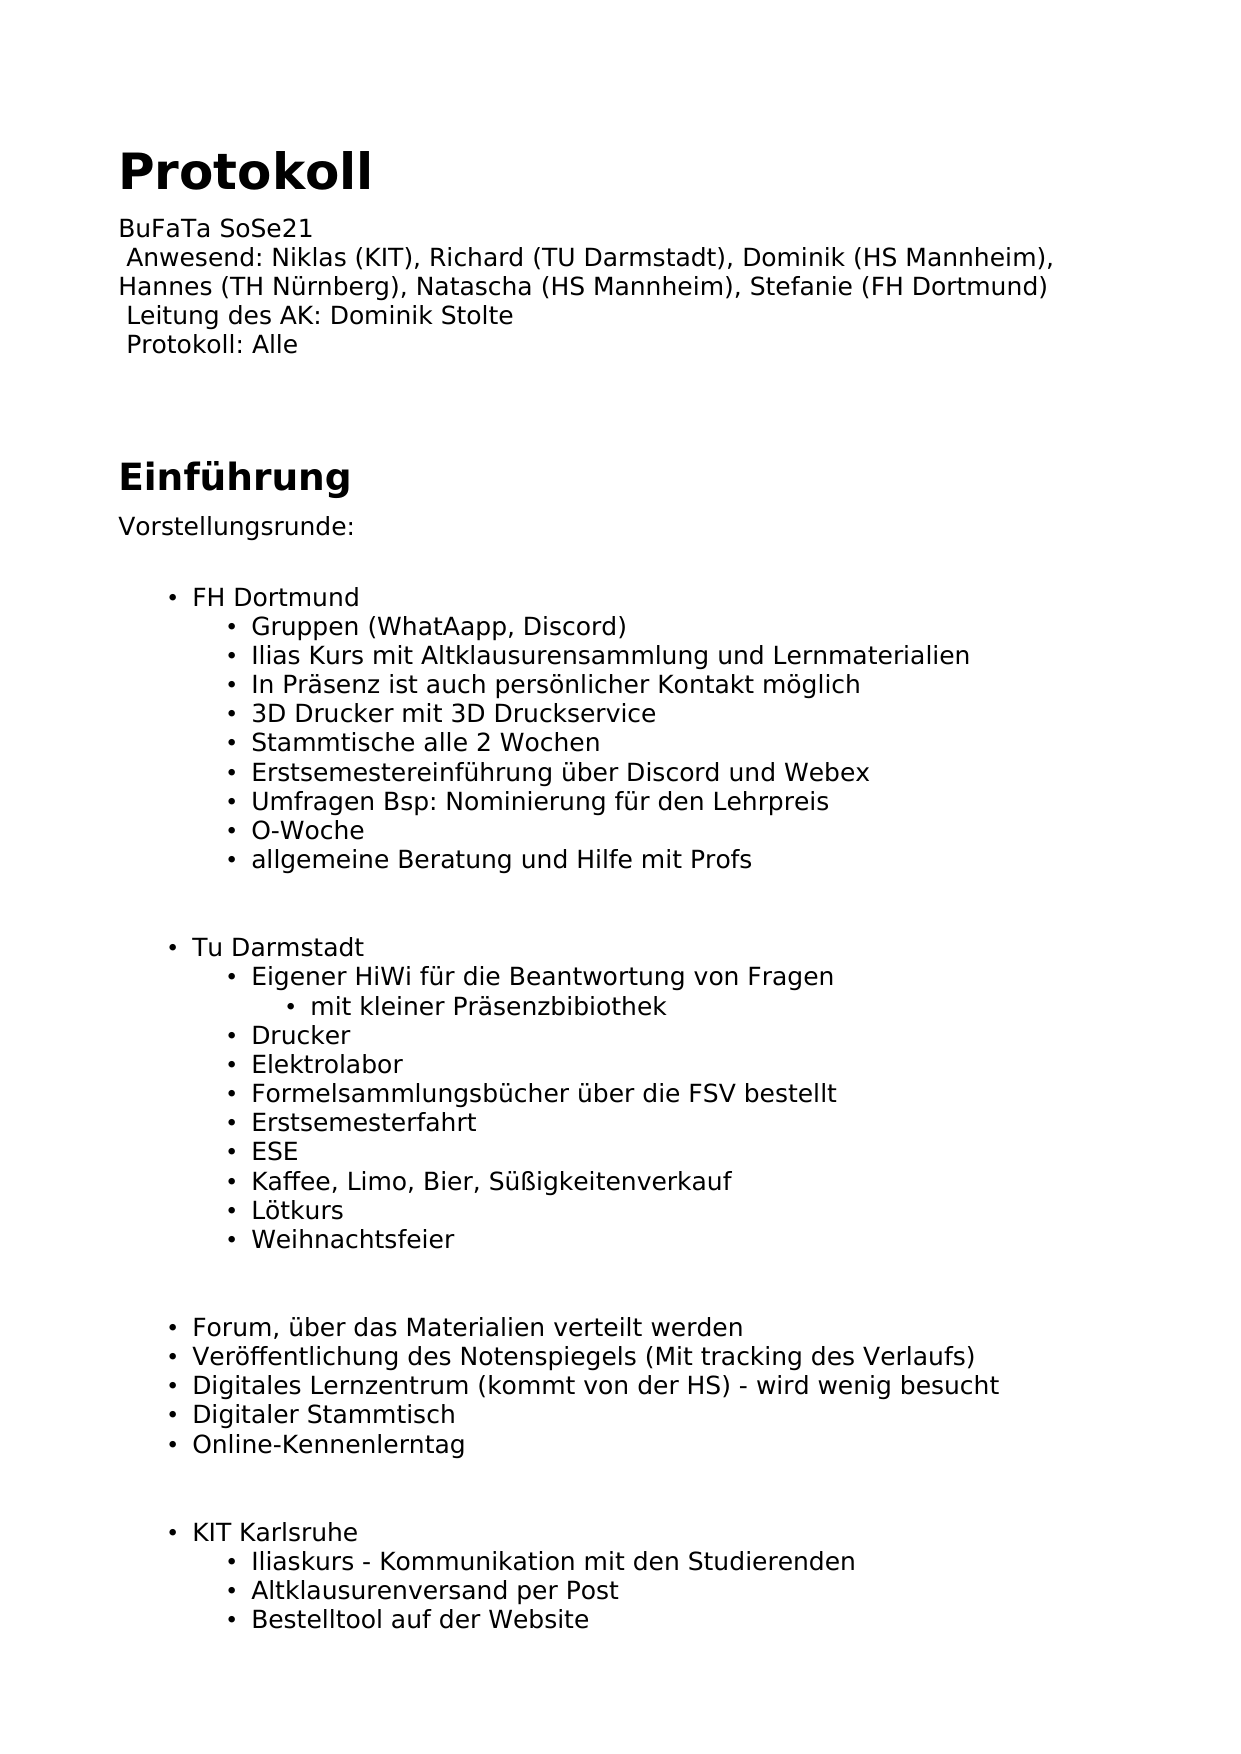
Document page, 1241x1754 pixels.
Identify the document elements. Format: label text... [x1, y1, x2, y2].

list Gruppen (WhatAapp, Discord) [236, 612, 1122, 641]
list Weihnachtsfeier [236, 1225, 1122, 1254]
list Ilias Kurs mit Altklausurensammlung und Lernmaterialien [236, 641, 1122, 670]
list In Präsenz ist auch persönlicher Kontakt möglich [236, 670, 1122, 699]
list FH Dortmund [177, 583, 1122, 612]
list Eigener HiWi für die Beantwortung von Fragen [236, 963, 1122, 992]
list Erstsemestereinführung über Discord und Webex [236, 758, 1122, 787]
list Forum, über das Materialien verteilt werden [177, 1313, 1122, 1342]
list Stammtische alle 2 Wochen [236, 729, 1122, 758]
list Veröffentlichung des Notenspiegels (Mit tracking des Verlaufs) [177, 1342, 1122, 1372]
text BuFaTa SoSe21 Anwesend: Niklas (KIT), Richard (TU Darmstadt), Dominik (HS Mannheim), Hannes (TH Nürnberg), Natascha (HS Mannheim), Stefanie (FH Dortmund) Leitung des AK: Dominik Stolte Protokoll: Alle [118, 214, 1122, 418]
list Elektrolabor [236, 1050, 1122, 1079]
list Drucker [236, 1021, 1122, 1050]
list Bestelltool auf der Website [236, 1606, 1122, 1635]
list Kaffee, Limo, Bier, Süßigkeitenverkauf [236, 1167, 1122, 1196]
list Online-Kennenlerntag [177, 1430, 1122, 1459]
text Vorstellungsrunde: [118, 512, 1122, 541]
subtitle Protokoll [118, 143, 1122, 201]
list ESE [236, 1138, 1122, 1167]
list Digitaler Stammtisch [177, 1401, 1122, 1430]
list O-Woche [236, 816, 1122, 845]
list allgemeine Beratung und Hilfe mit Profs [236, 845, 1122, 874]
list Tu Darmstadt [177, 933, 1122, 963]
list KIT Karlsruhe [177, 1518, 1122, 1547]
list Formelsammlungsbücher über die FSV bestellt [236, 1079, 1122, 1108]
list Umfragen Bsp: Nominierung für den Lehrpreis [236, 787, 1122, 816]
list Erstsemesterfahrt [236, 1108, 1122, 1138]
list 3D Drucker mit 3D Druckservice [236, 699, 1122, 729]
list Iliaskurs - Kommunikation mit den Studierenden [236, 1547, 1122, 1576]
list Digitales Lernzentrum (kommt von der HS) - wird wenig besucht [177, 1372, 1122, 1401]
list mit kleiner Präsenzbibiothek [295, 992, 1122, 1021]
list Altklausurenversand per Post [236, 1576, 1122, 1606]
subtitle Einführung [118, 456, 1122, 499]
list Lötkurs [236, 1196, 1122, 1225]
